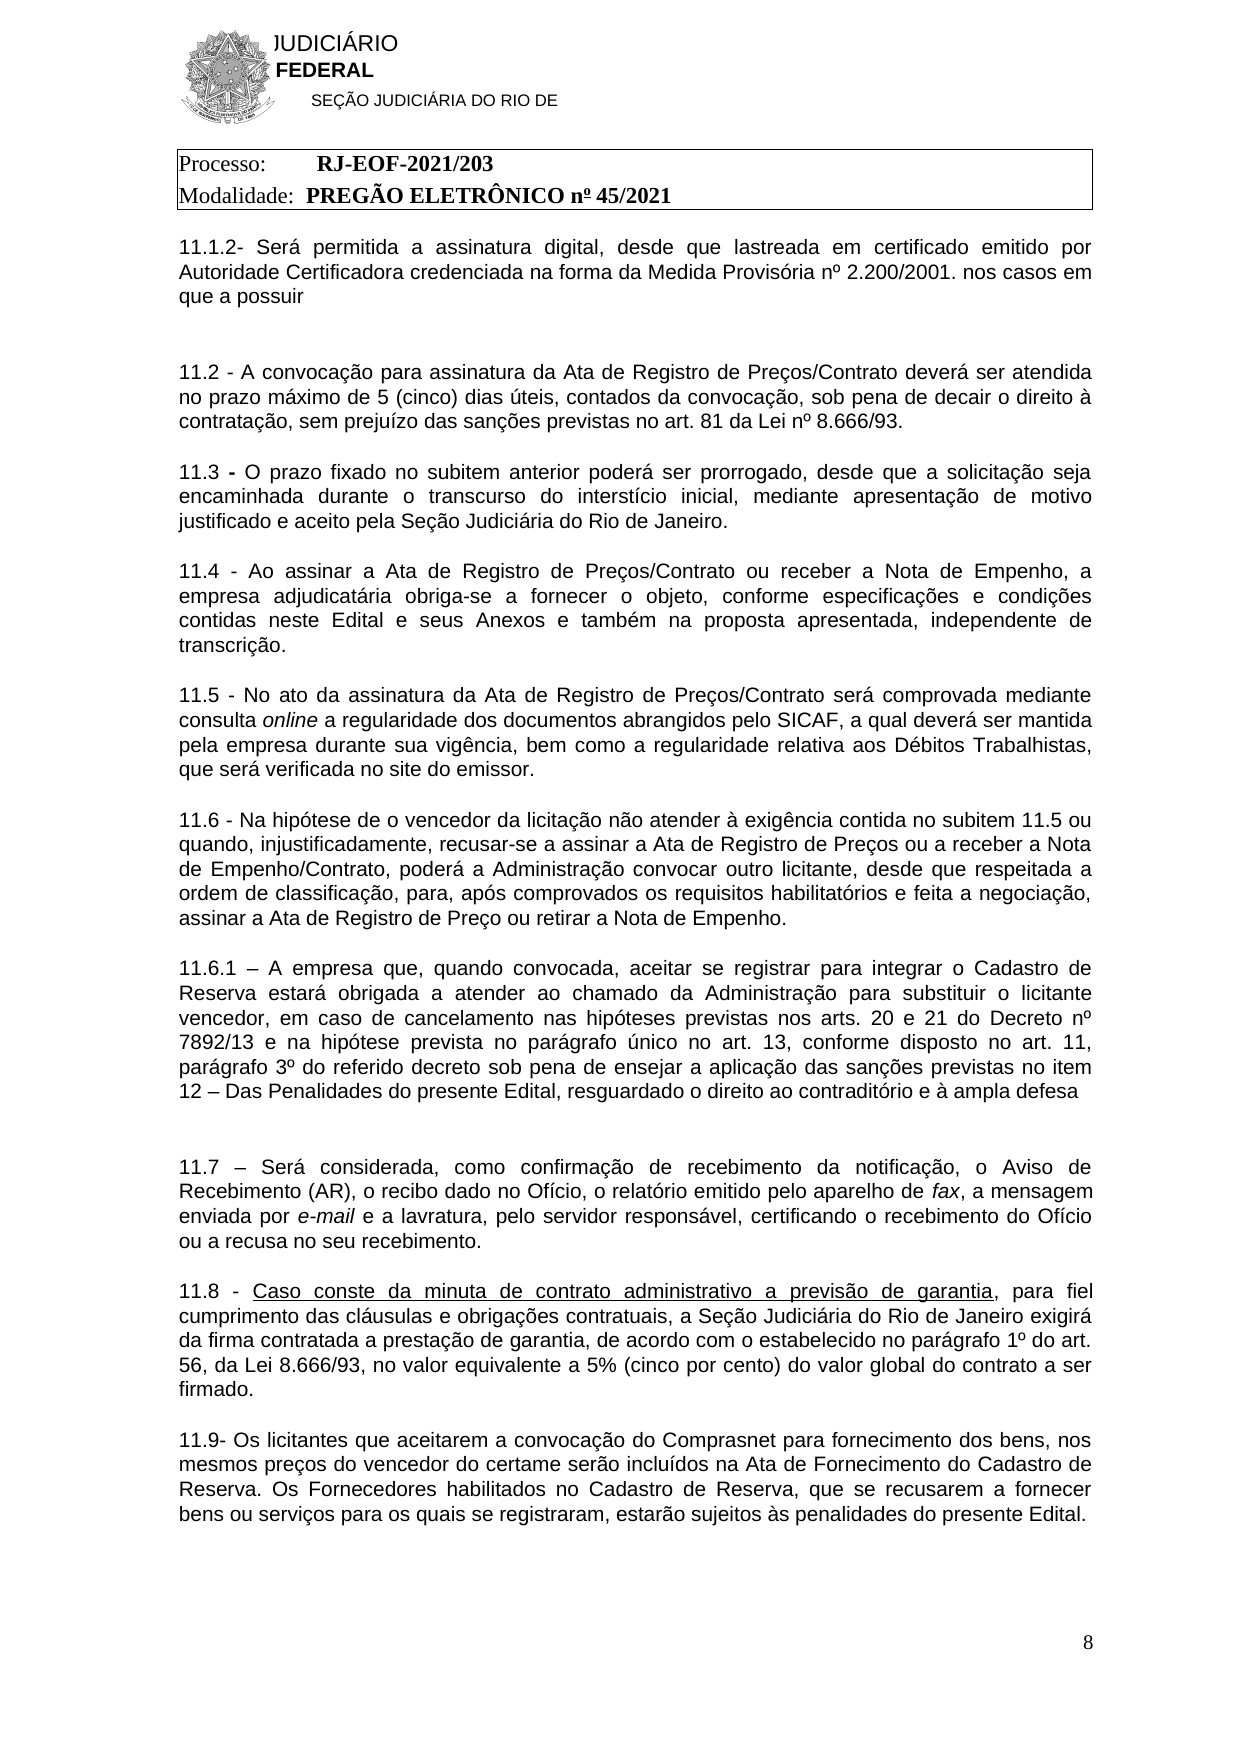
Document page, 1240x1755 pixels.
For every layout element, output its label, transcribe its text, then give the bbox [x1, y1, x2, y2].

text 11.3 - O prazo fixado no subitem anterior poderá ser prorrogado, desde que a solicitação seja encaminhada durante o transcurso do interstício inicial, mediante apresentação de motivo justificado e aceito pela Seção Judiciária do Rio de Janeiro. [179, 459, 1093, 533]
text 11.9- Os licitantes que aceitarem a convocação do Comprasnet para fornecimento dos bens, nos mesmos preços do vencedor do certame serão incluídos na Ata de Fornecimento do Cadastro de Reserva. Os Fornecedores habilitados no Cadastro de Reserva, que se recusarem a fornecer bens ou serviços para os quais se registraram, estarão sujeitos às penalidades do presente Edital. [179, 1428, 1093, 1525]
text 11.1.2- Será permitida a assinatura digital, desde que lastreada em certificado emitido por Autoridade Certificadora credenciada na forma da Medida Provisória nº 2.200/2001. nos casos em que a possuir [179, 235, 1093, 308]
text 11.6 - Na hipótese de o vencedor da licitação não atender à exigência contida no subitem 11.5 ou quando, injustificadamente, recusar-se a assinar a Ata de Registro de Preços ou a receber a Nota de Empenho/Contrato, poderá a Administração convocar outro licitante, desde que respeitada a ordem de classificação, para, após comprovados os requisitos habilitatórios e feita a negociação, assinar a Ata de Registro de Preço ou retirar a Nota de Empenho. [179, 807, 1093, 930]
text 11.8 - Caso conste da minuta de contrato administrativo a previsão de garantia, para fiel cumprimento das cláusulas e obrigações contratuais, a Seção Judiciária do Rio de Janeiro exigirá da firma contratada a prestação de garantia, de acordo com o estabelecido no parágrafo 1º do art. 56, da Lei 8.666/93, no valor equivalente a 5% (cinco por cento) do valor global do contrato a ser firmado. [179, 1279, 1093, 1401]
text 11.5 - No ato da assinatura da Ata de Registro de Preços/Contrato será comprovada mediante consulta online a regularidade dos documentos abrangidos pelo SICAF, a qual deverá ser mantida pela empresa durante sua vigência, bem como a regularidade relativa aos Débitos Trabalhistas, que será verificada no site do emissor. [179, 683, 1093, 781]
text 11.2 - A convocação para assinatura da Ata de Registro de Preços/Contrato deverá ser atendida no prazo máximo de 5 (cinco) dias úteis, contados da convocação, sob pena de decair o direito à contratação, sem prejuízo das sanções previstas no art. 81 da Lei nº 8.666/93. [179, 360, 1093, 433]
text 11.4 - Ao assinar a Ata de Registro de Preços/Contrato ou receber a Nota de Empenho, a empresa adjudicatária obriga-se a fornecer o objeto, conforme especificações e condições contidas neste Edital e seus Anexos e também na proposta apresentada, independente de transcrição. [179, 559, 1093, 657]
text 11.7 – Será considerada, como confirmação de recebimento da notificação, o Aviso de Recebimento (AR), o recibo dado no Ofício, o relatório emitido pelo aparelho de fax, a mensagem enviada por e-mail e a lavratura, pelo servidor responsável, certificando o recebimento do Ofício ou a recusa no seu recebimento. [179, 1155, 1093, 1252]
text 11.6.1 – A empresa que, quando convocada, aceitar se registrar para integrar o Cadastro de Reserva estará obrigada a atender ao chamado da Administração para substituir o licitante vencedor, em caso de cancelamento nas hipóteses previstas nos arts. 20 e 21 do Decreto nº 7892/13 e na hipótese prevista no parágrafo único no art. 13, conforme disposto no art. 11, parágrafo 3º do referido decreto sob pena de ensejar a aplicação das sanções previstas no item 12 – Das Penalidades do presente Edital, resguardado o direito ao contraditório e à ampla defesa [179, 956, 1093, 1103]
